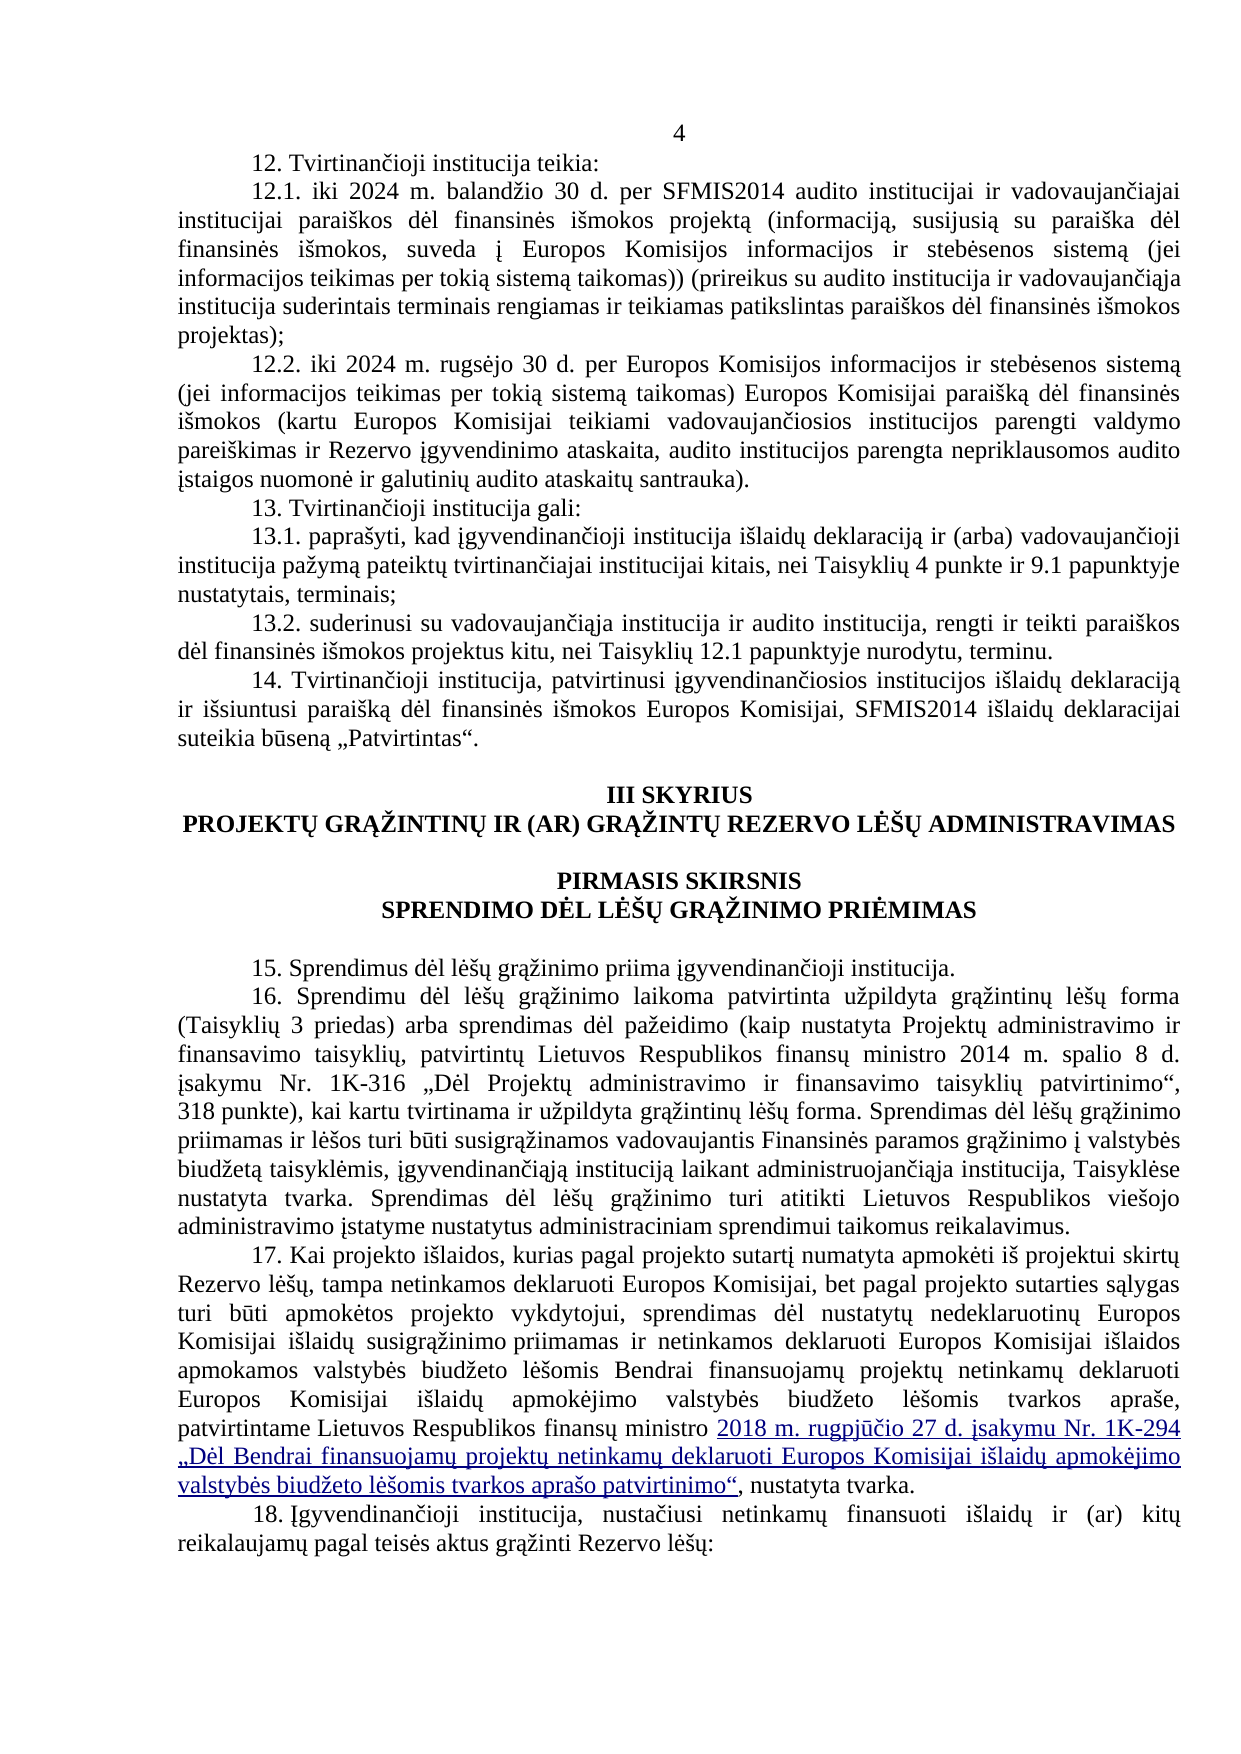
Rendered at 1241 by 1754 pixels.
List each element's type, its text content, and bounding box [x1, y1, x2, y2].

text 16. Sprendimu dėl lėšų grąžinimo laikoma patvirtinta užpildyta grąžintinų lėšų forma (Taisyklių 3 priedas) arba sprendimas dėl pažeidimo (kaip nustatyta Projektų administravimo ir finansavimo taisyklių, patvirtintų Lietuvos Respublikos finansų ministro 2014 m. spalio 8 d. įsakymu Nr. 1K-316 „Dėl Projektų administravimo ir finansavimo taisyklių patvirtinimo“, 318 punkte), kai kartu tvirtinama ir užpildyta grąžintinų lėšų forma. Sprendimas dėl lėšų grąžinimo priimamas ir lėšos turi būti susigrąžinamos vadovaujantis Finansinės paramos grąžinimo į valstybės biudžetą taisyklėmis, įgyvendinančiąją instituciją laikant administruojančiąja institucija, Taisyklėse nustatyta tvarka. Sprendimas dėl lėšų grąžinimo turi atitikti Lietuvos Respublikos viešojo administravimo įstatyme nustatytus administraciniam sprendimui taikomus reikalavimus. [177, 981, 1181, 1240]
text 13.1. paprašyti, kad įgyvendinančioji institucija išlaidų deklaraciją ir (arba) vadovaujančioji institucija pažymą pateiktų tvirtinančiajai institucijai kitais, nei Taisyklių 4 punkte ir 9.1 papunktyje nustatytais, terminais; [177, 521, 1181, 608]
text PROJEKTŲ GRĄŽINTINŲ IR (AR) GRĄŽINTŲ REZERVO LĖŠŲ ADMINISTRAVIMAS [177, 809, 1181, 838]
text 15. Sprendimus dėl lėšų grąžinimo priima įgyvendinančioji institucija. [177, 953, 1181, 981]
text 12.1. iki 2024 m. balandžio 30 d. per SFMIS2014 audito institucijai ir vadovaujančiajai institucijai paraiškos dėl finansinės išmokos projektą (informaciją, susijusią su paraiška dėl finansinės išmokos, suveda į Europos Komisijos informacijos ir stebėsenos sistemą (jei informacijos teikimas per tokią sistemą taikomas)) (prireikus su audito institucija ir vadovaujančiąja institucija suderintais terminais rengiamas ir teikiamas patikslintas paraiškos dėl finansinės išmokos projektas); [177, 176, 1181, 349]
text 13.2. suderinusi su vadovaujančiąja institucija ir audito institucija, rengti ir teikti paraiškos dėl finansinės išmokos projektus kitu, nei Taisyklių 12.1 papunktyje nurodytu, terminu. [177, 608, 1181, 665]
text 12.2. iki 2024 m. rugsėjo 30 d. per Europos Komisijos informacijos ir stebėsenos sistemą (jei informacijos teikimas per tokią sistemą taikomas) Europos Komisijai paraišką dėl finansinės išmokos (kartu Europos Komisijai teikiami vadovaujančiosios institucijos parengti valdymo pareiškimas ir Rezervo įgyvendinimo ataskaita, audito institucijos parengta nepriklausomos audito įstaigos nuomonė ir galutinių audito ataskaitų santrauka). [177, 349, 1181, 493]
text 14. Tvirtinančioji institucija, patvirtinusi įgyvendinančiosios institucijos išlaidų deklaraciją ir išsiuntusi paraišką dėl finansinės išmokos Europos Komisijai, SFMIS2014 išlaidų deklaracijai suteikia būseną „Patvirtintas“. [177, 665, 1181, 751]
text III SKYRIUS [177, 780, 1181, 809]
text 17. Kai projekto išlaidos, kurias pagal projekto sutartį numatyta apmokėti iš projektui skirtų Rezervo lėšų, tampa netinkamos deklaruoti Europos Komisijai, bet pagal projekto sutarties sąlygas turi būti apmokėtos projekto vykdytojui, sprendimas dėl nustatytų nedeklaruotinų Europos Komisijai išlaidų susigrąžinimo priimamas ir netinkamos deklaruoti Europos Komisijai išlaidos apmokamos valstybės biudžeto lėšomis Bendrai finansuojamų projektų netinkamų deklaruoti Europos Komisijai išlaidų apmokėjimo valstybės biudžeto lėšomis tvarkos apraše, patvirtintame Lietuvos Respublikos finansų ministro 2018 m. rugpjūčio 27 d. įsakymu Nr. 1K-294 „Dėl Bendrai finansuojamų projektų netinkamų deklaruoti Europos Komisijai išlaidų apmokėjimo [177, 1240, 1181, 1466]
text 13. Tvirtinančioji institucija gali: [177, 493, 1181, 521]
text 12. Tvirtinančioji institucija teikia: [177, 148, 1181, 176]
text valstybės biudžeto lėšomis tvarkos aprašo patvirtinimo“, nustatyta tvarka. [177, 1467, 1181, 1499]
text SPRENDIMO DĖL LĖŠŲ GRĄŽINIMO PRIĖMIMAS [177, 895, 1181, 924]
text 18. Įgyvendinančioji institucija, nustačiusi netinkamų finansuoti išlaidų ir (ar) kitų reikalaujamų pagal teisės aktus grąžinti Rezervo lėšų: [177, 1499, 1181, 1556]
text PIRMASIS SKIRSNIS [177, 866, 1181, 895]
